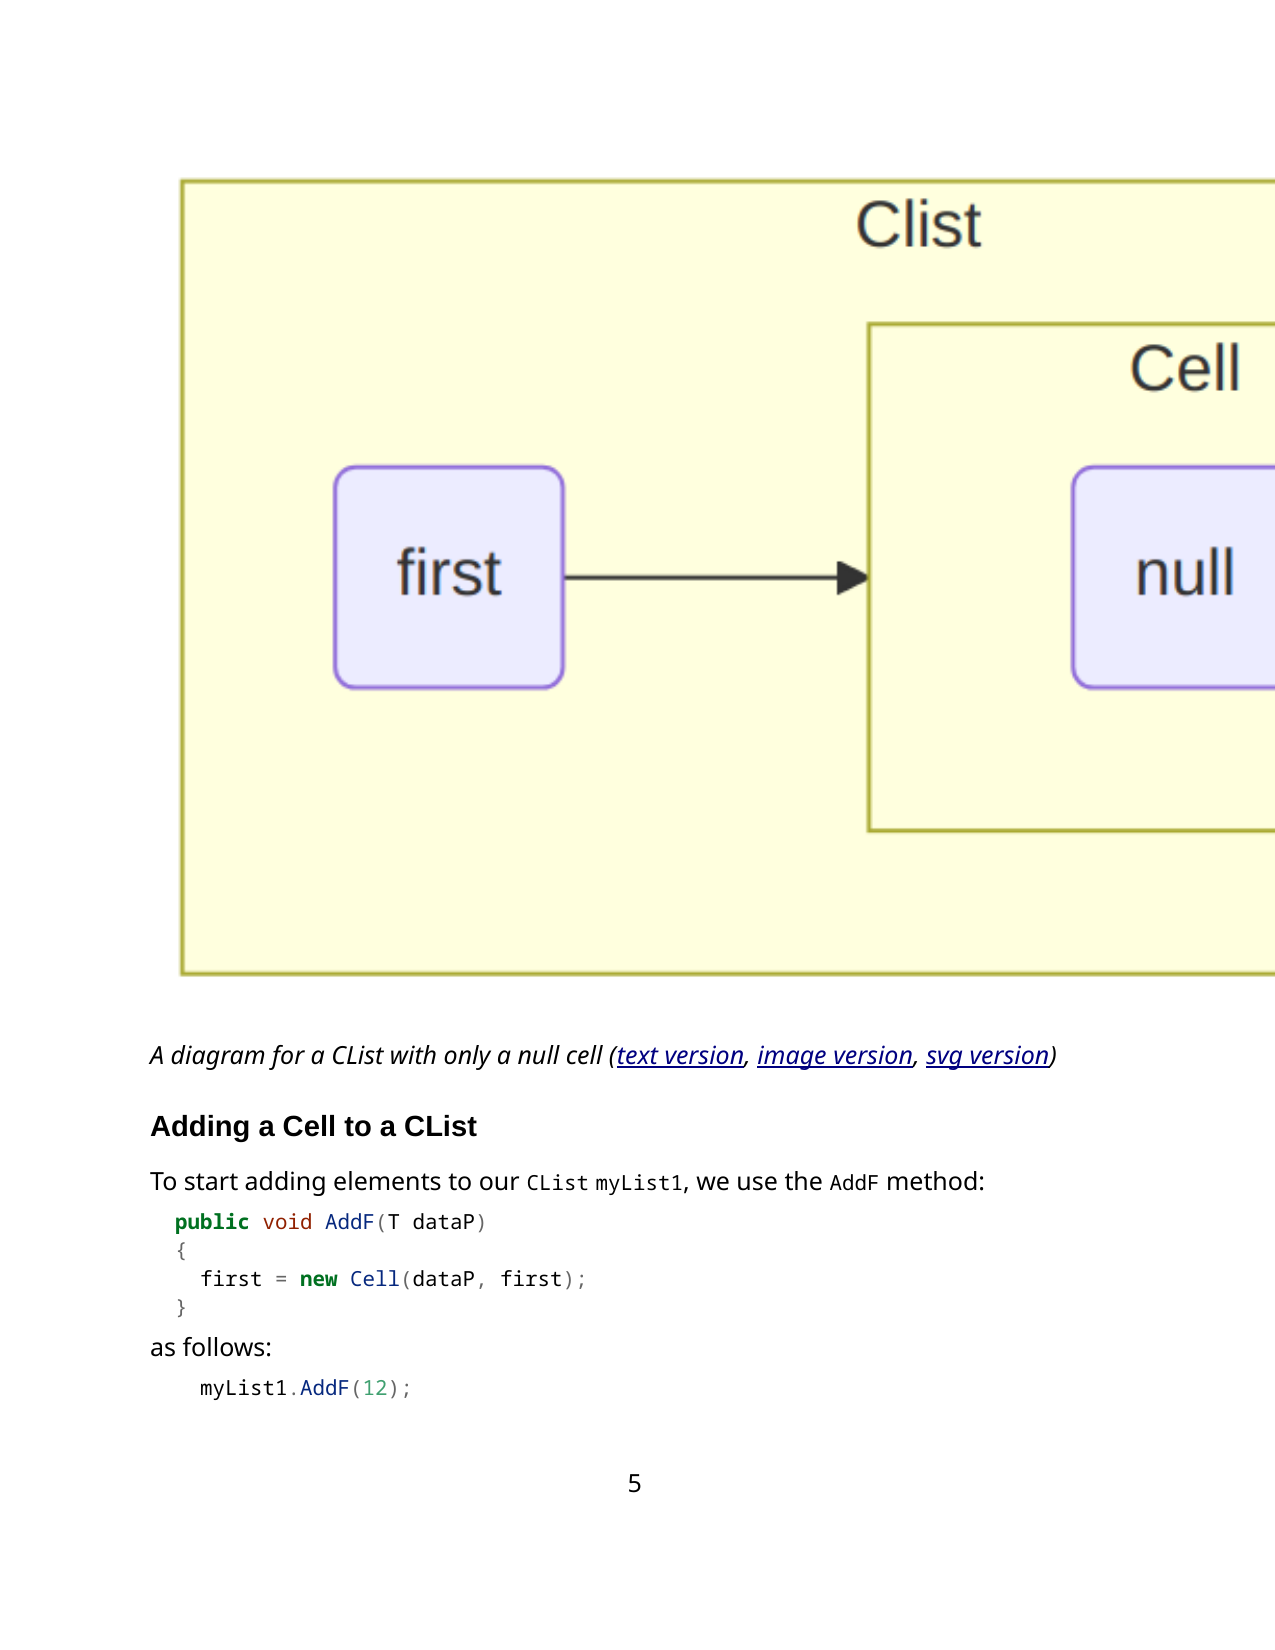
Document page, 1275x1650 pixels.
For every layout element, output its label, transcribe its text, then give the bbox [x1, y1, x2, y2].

picture [150, 150, 1275, 1025]
text { [150, 1236, 1125, 1264]
text myList1.AddF(12); [150, 1373, 1125, 1401]
text as follows: [150, 1330, 1125, 1364]
text To start adding elements to our CList myList1, we use the AddF method: [150, 1164, 1125, 1198]
text A diagram for a CList with only a null cell (text version, image version, svg version) [150, 1037, 1125, 1072]
text public void AddF(T dataP) [150, 1207, 1125, 1236]
text first = new Cell(dataP, first); [150, 1264, 1125, 1292]
subtitle Adding a Cell to a CList [150, 1109, 1125, 1143]
text } [150, 1292, 1125, 1321]
